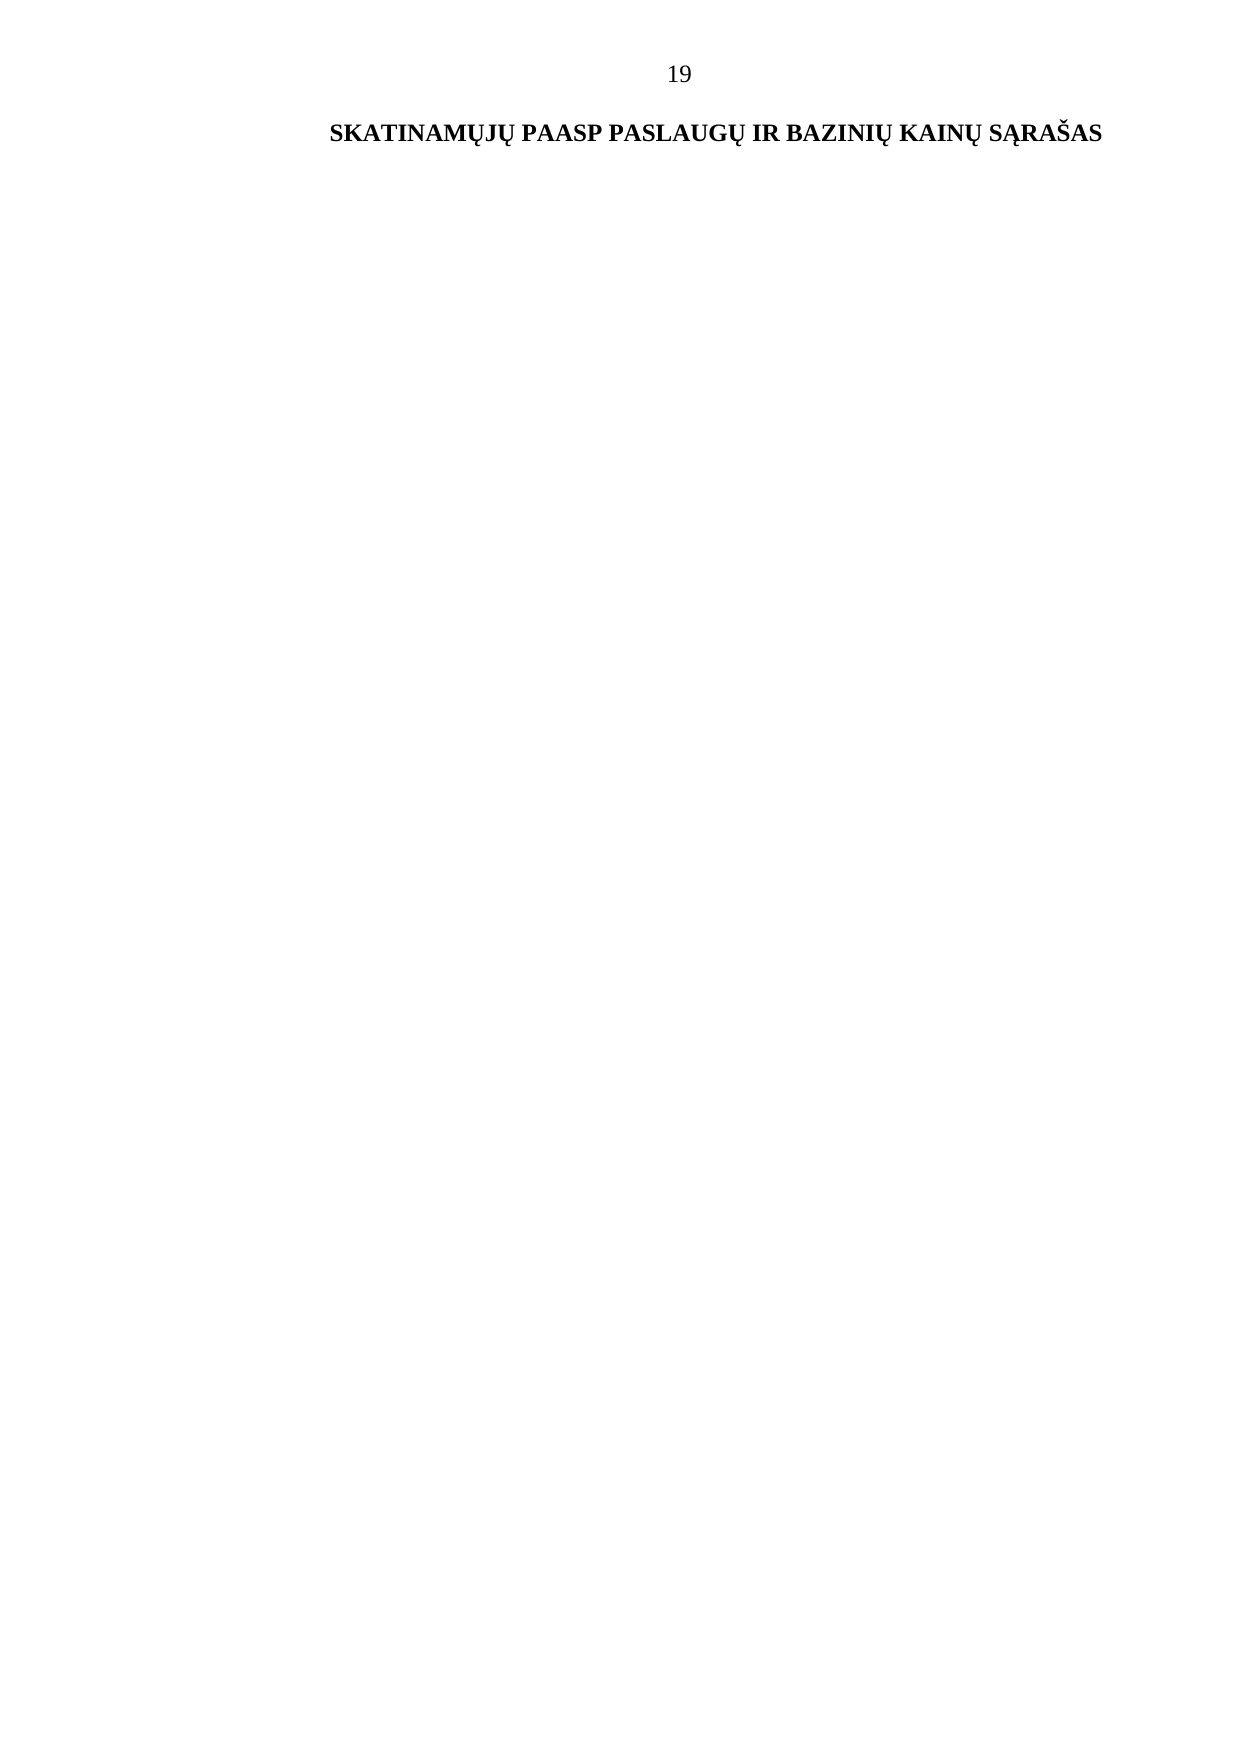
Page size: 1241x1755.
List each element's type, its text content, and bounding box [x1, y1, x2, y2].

text SKATINAMŲJŲ PAASP PASLAUGŲ IR BAZINIŲ KAINŲ SĄRAŠAS [177, 118, 1181, 147]
